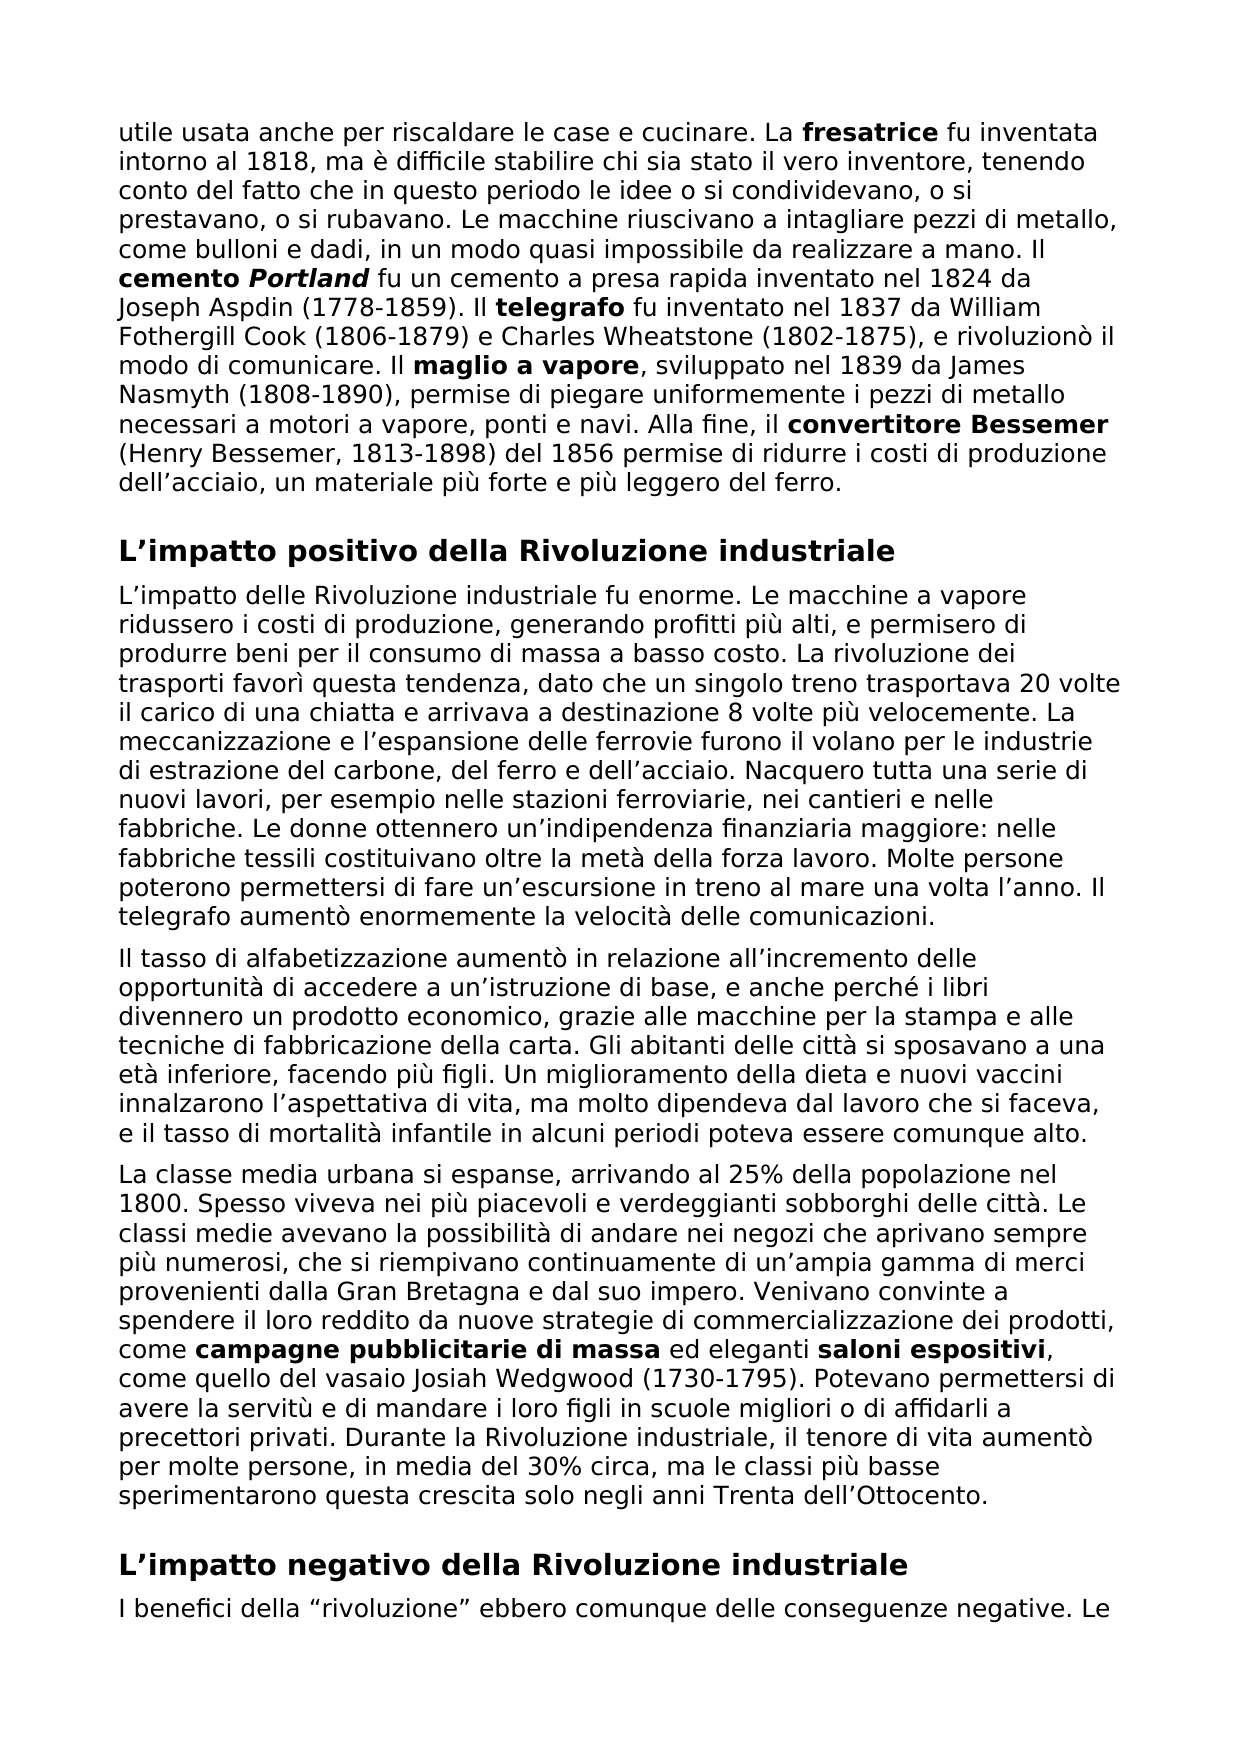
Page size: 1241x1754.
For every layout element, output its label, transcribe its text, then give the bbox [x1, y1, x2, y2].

text utile usata anche per riscaldare le case e cucinare. La fresatrice fu inventata intorno al 1818, ma è difficile stabilire chi sia stato il vero inventore, tenendo conto del fatto che in questo periodo le idee o si condividevano, o si prestavano, o si rubavano. Le macchine riuscivano a intagliare pezzi di metallo, come bulloni e dadi, in un modo quasi impossibile da realizzare a mano. Il cemento Portland fu un cemento a presa rapida inventato nel 1824 da Joseph Aspdin (1778-1859). Il telegrafo fu inventato nel 1837 da William Fothergill Cook (1806-1879) e Charles Wheatstone (1802-1875), e rivoluzionò il modo di comunicare. Il maglio a vapore, sviluppato nel 1839 da James Nasmyth (1808-1890), permise di piegare uniformemente i pezzi di metallo necessari a motori a vapore, ponti e navi. Alla fine, il convertitore Bessemer (Henry Bessemer, 1813-1898) del 1856 permise di ridurre i costi di produzione dell’acciaio, un materiale più forte e più leggero del ferro. [118, 118, 1122, 497]
subtitle L’impatto positivo della Rivoluzione industriale [118, 535, 1122, 569]
text L’impatto delle Rivoluzione industriale fu enorme. Le macchine a vapore ridussero i costi di produzione, generando profitti più alti, e permisero di produrre beni per il consumo di massa a basso costo. La rivoluzione dei trasporti favorì questa tendenza, dato che un singolo treno trasportava 20 volte il carico di una chiatta e arrivava a destinazione 8 volte più velocemente. La meccanizzazione e l’espansione delle ferrovie furono il volano per le industrie di estrazione del carbone, del ferro e dell’acciaio. Nacquero tutta una serie di nuovi lavori, per esempio nelle stazioni ferroviarie, nei cantieri e nelle fabbriche. Le donne ottennero un’indipendenza finanziaria maggiore: nelle fabbriche tessili costituivano oltre la metà della forza lavoro. Molte persone poterono permettersi di fare un’escursione in treno al mare una volta l’anno. Il telegrafo aumentò enormemente la velocità delle comunicazioni. [118, 581, 1122, 931]
text La classe media urbana si espanse, arrivando al 25% della popolazione nel 1800. Spesso viveva nei più piacevoli e verdeggianti sobborghi delle città. Le classi medie avevano la possibilità di andare nei negozi che aprivano sempre più numerosi, che si riempivano continuamente di un’ampia gamma di merci provenienti dalla Gran Bretagna e dal suo impero. Venivano convinte a spendere il loro reddito da nuove strategie di commercializzazione dei prodotti, come campagne pubblicitarie di massa ed eleganti saloni espositivi, come quello del vasaio Josiah Wedgwood (1730-1795). Potevano permettersi di avere la servitù e di mandare i loro figli in scuole migliori o di affidarli a precettori privati. Durante la Rivoluzione industriale, il tenore di vita aumentò per molte persone, in media del 30% circa, ma le classi più basse sperimentarono questa crescita solo negli anni Trenta dell’Ottocento. [118, 1160, 1122, 1510]
subtitle L’impatto negativo della Rivoluzione industriale [118, 1548, 1122, 1582]
text Il tasso di alfabetizzazione aumentò in relazione all’incremento delle opportunità di accedere a un’istruzione di base, e anche perché i libri divennero un prodotto economico, grazie alle macchine per la stampa e alle tecniche di fabbricazione della carta. Gli abitanti delle città si sposavano a una età inferiore, facendo più figli. Un miglioramento della dieta e nuovi vaccini innalzarono l’aspettativa di vita, ma molto dipendeva dal lavoro che si faceva, e il tasso di mortalità infantile in alcuni periodi poteva essere comunque alto. [118, 944, 1122, 1148]
text I benefici della “rivoluzione” ebbero comunque delle conseguenze negative. Le [118, 1594, 1122, 1623]
